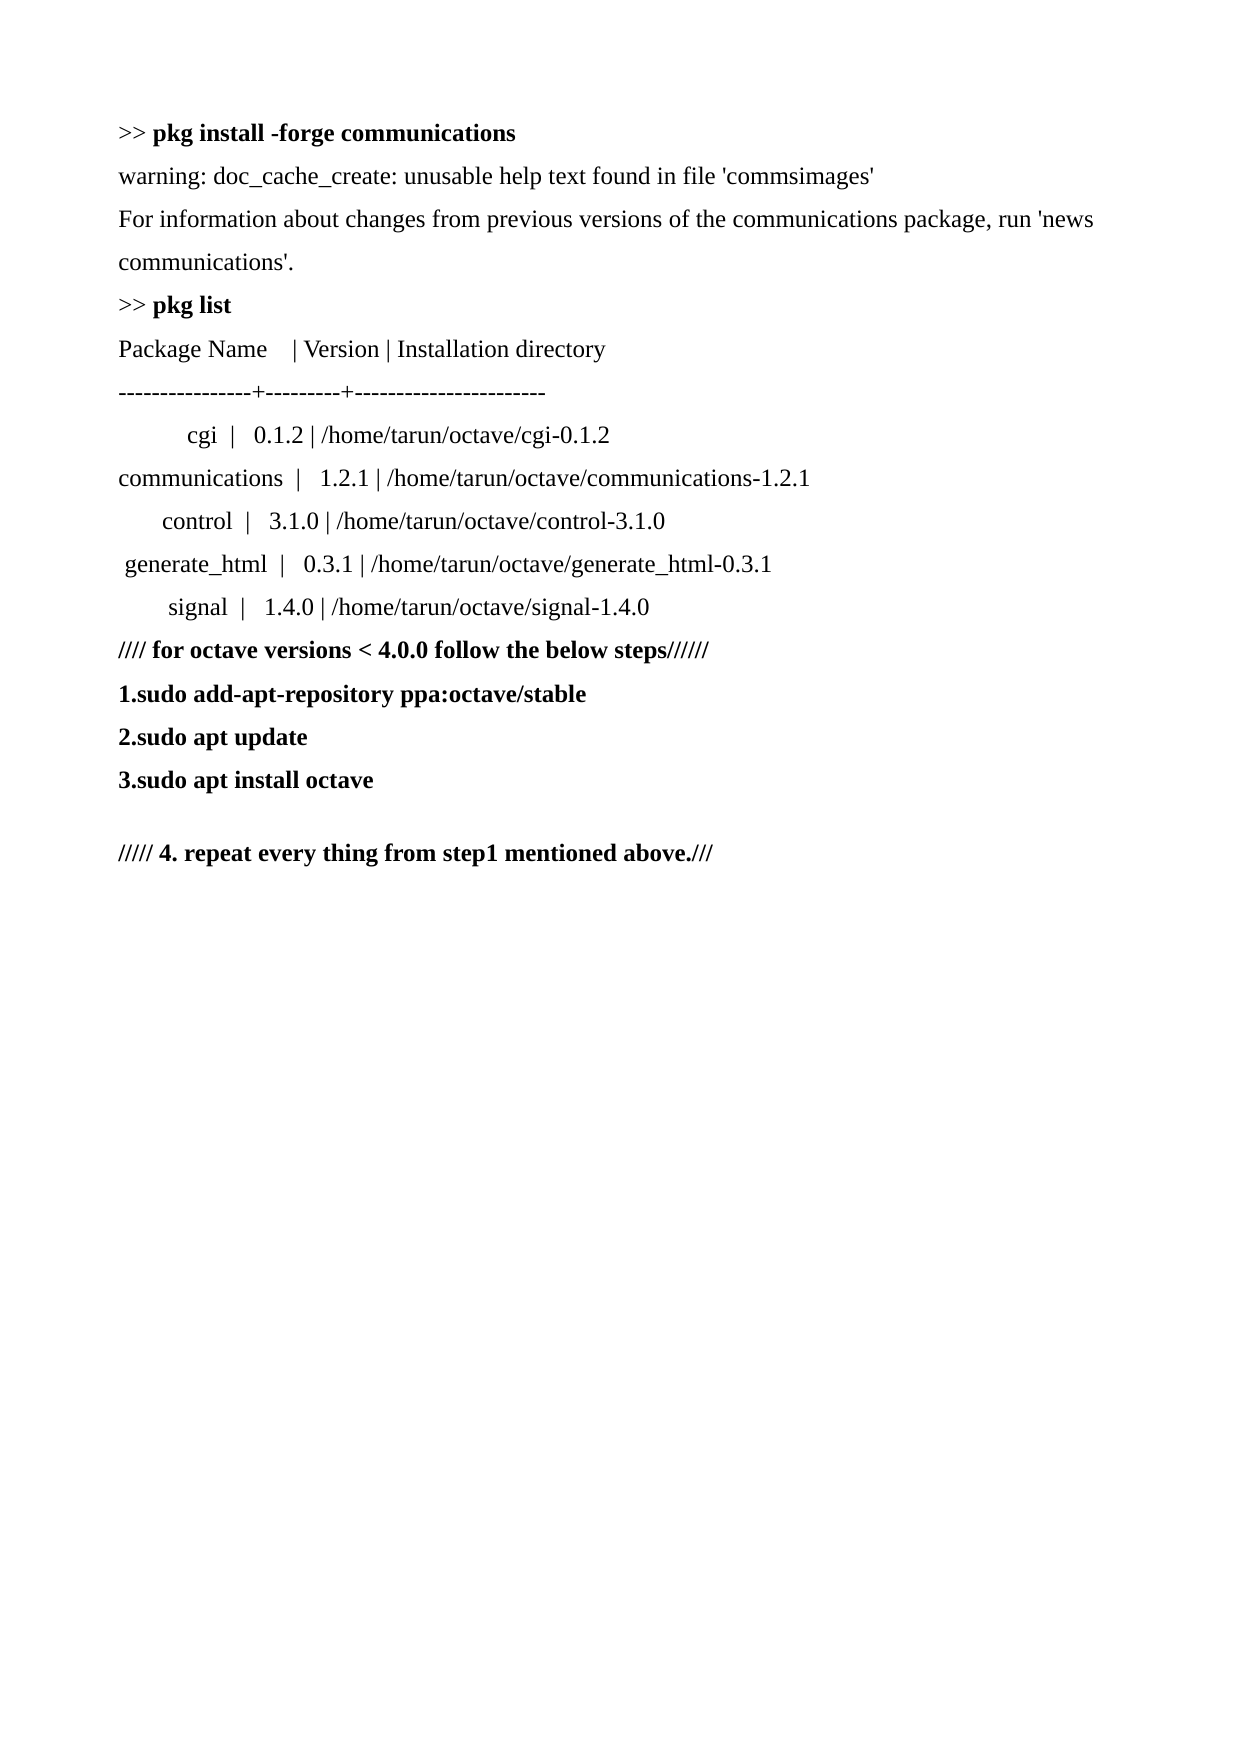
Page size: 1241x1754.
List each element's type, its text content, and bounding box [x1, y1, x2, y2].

text For information about changes from previous versions of the communications package, run 'news communications'. [118, 204, 1122, 276]
text warning: doc_cache_create: unusable help text found in file 'commsimages' [118, 161, 1122, 190]
text ///// 4. repeat every thing from step1 mentioned above./// [118, 838, 1122, 866]
text 3.sudo apt install octave [118, 765, 1122, 794]
text generate_html | 0.3.1 | /home/tarun/octave/generate_html-0.3.1 [118, 549, 1122, 578]
text cgi | 0.1.2 | /home/tarun/octave/cgi-0.1.2 [118, 420, 1122, 449]
text signal | 1.4.0 | /home/tarun/octave/signal-1.4.0 [118, 592, 1122, 621]
text 1.sudo add-apt-repository ppa:octave/stable [118, 679, 1122, 707]
text ----------------+---------+----------------------- [118, 377, 1122, 406]
text >> pkg list [118, 291, 1122, 319]
text >> pkg install -forge communications [118, 118, 1122, 147]
text //// for octave versions < 4.0.0 follow the below steps////// [118, 636, 1122, 664]
text Package Name | Version | Installation directory [118, 334, 1122, 362]
text control | 3.1.0 | /home/tarun/octave/control-3.1.0 [118, 506, 1122, 535]
text communications | 1.2.1 | /home/tarun/octave/communications-1.2.1 [118, 463, 1122, 492]
text 2.sudo apt update [118, 722, 1122, 751]
